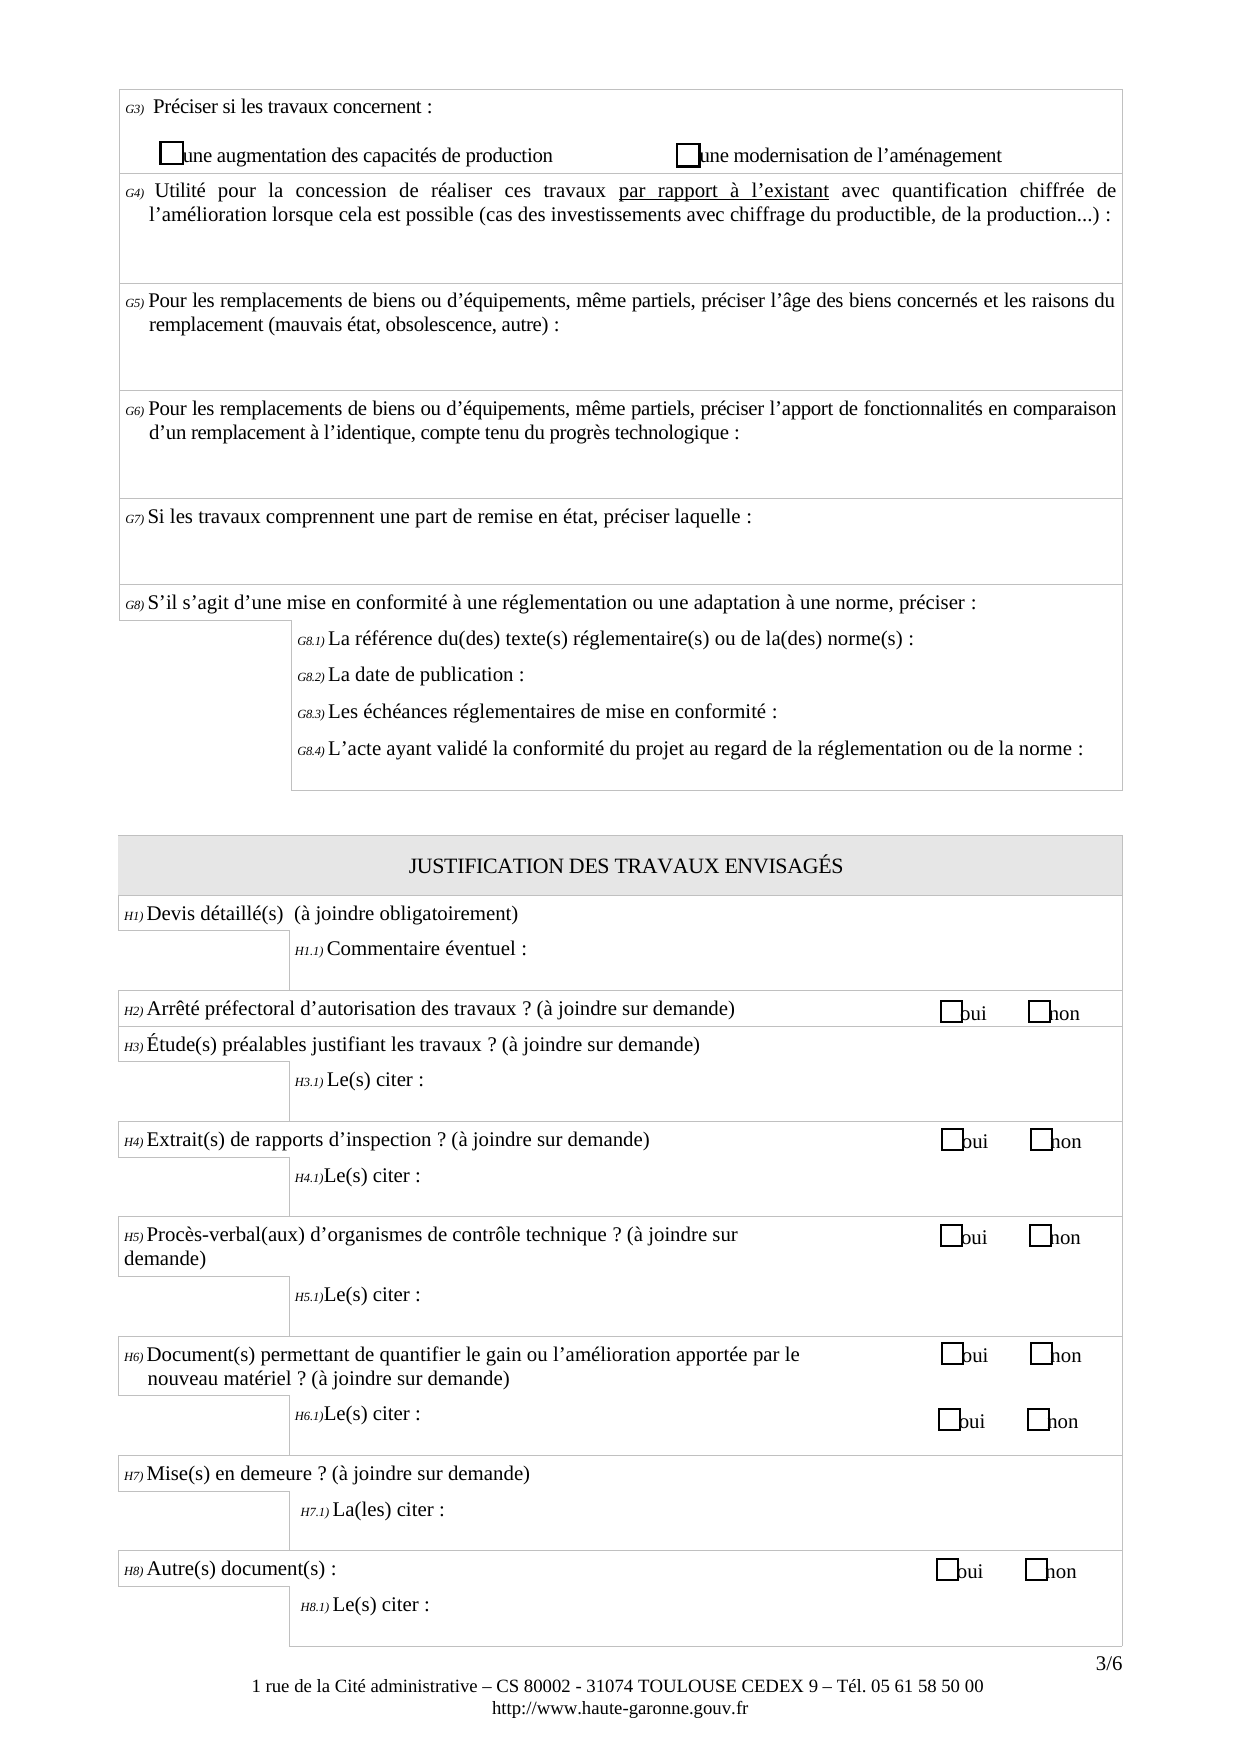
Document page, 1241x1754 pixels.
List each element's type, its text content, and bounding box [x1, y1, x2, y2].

table_cell H3) Étude(s) préalables justifiant les travaux ? (à joindre sur demande) [119, 1027, 822, 1061]
table_header G8) S’il s’agit d’une mise en conformité à une réglementation ou une adaptation à une norme, préciser : [120, 585, 1122, 620]
table_cell H8) Autre(s) document(s) : [119, 1551, 1122, 1586]
table_cell H7) Mise(s) en demeure ? (à joindre sur demande) [119, 1456, 1122, 1491]
table_cell [822, 1122, 1122, 1157]
table_cell [118, 1277, 289, 1336]
table_cell [822, 896, 1122, 930]
table_cell [118, 1158, 289, 1216]
table_cell H3.1) Le(s) citer : [290, 1061, 1122, 1121]
table_cell [120, 657, 291, 693]
table_cell H6.1)Le(s) citer : [290, 1395, 1122, 1455]
table_cell G8.3) Les échéances réglementaires de mise en conformité : [292, 693, 1122, 730]
table_cell [118, 1587, 289, 1646]
table_cell G5) Pour les remplacements de biens ou d’équipements, même partiels, préciser l’âge des biens concernés et les raisons du remplacement (mauvais état, obsolescence, autre) : [120, 284, 1122, 390]
table_cell G7) Si les travaux comprennent une part de remise en état, préciser laquelle : [120, 499, 1122, 584]
table_cell G8.1) La référence du(des) texte(s) réglementaire(s) ou de la(des) norme(s) : [292, 620, 1122, 657]
table_cell H4.1)Le(s) citer : [290, 1157, 1122, 1216]
table_cell H1.1) Commentaire éventuel : [290, 930, 1122, 990]
table_cell [120, 730, 291, 789]
table_cell G8.4) L’acte ayant validé la conformité du projet au regard de la réglementation ou de la norme : [292, 730, 1122, 789]
table_cell [118, 1492, 289, 1550]
table_header JUSTIFICATION DES TRAVAUX ENVISAGÉS [118, 836, 1122, 895]
table_cell H7.1) La(les) citer : [290, 1491, 1122, 1550]
table_cell H6) Document(s) permettant de quantifier le gain ou l’amélioration apportée par le nouveau matériel ? (à joindre sur demande) [119, 1337, 822, 1395]
table_cell [118, 1062, 289, 1121]
table_cell H5) Procès-verbal(aux) d’organismes de contrôle technique ? (à joindre sur demande) [119, 1217, 822, 1276]
table_cell H8.1) Le(s) citer : [290, 1586, 1122, 1646]
table_cell G3) Préciser si les travaux concernent : une augmentation des capacités de production une modernisation de l’aménagement [120, 90, 1122, 172]
table_cell G8.2) La date de publication : [292, 657, 1122, 693]
table_cell [822, 1337, 1122, 1395]
table_cell H5.1)Le(s) citer : [290, 1276, 1122, 1336]
table_cell H4) Extrait(s) de rapports d’inspection ? (à joindre sur demande) [119, 1122, 822, 1157]
table_cell [118, 1396, 289, 1455]
table_cell [822, 1027, 1122, 1061]
table_cell [120, 621, 291, 657]
table_cell H2) Arrêté préfectoral d’autorisation des travaux ? (à joindre sur demande) [119, 991, 822, 1026]
table_cell [822, 1217, 1122, 1276]
table_cell H1) Devis détaillé(s) (à joindre obligatoirement) [119, 896, 822, 930]
table_cell [822, 991, 1122, 1026]
table_cell [120, 693, 291, 730]
table_cell G6) Pour les remplacements de biens ou d’équipements, même partiels, préciser l’apport de fonctionnalités en comparaison d’un remplacement à l’identique, compte tenu du progrès technologique : [120, 391, 1122, 498]
table_cell G4) Utilité pour la concession de réaliser ces travaux par rapport à l’existant avec quantification chiffrée de l’amélioration lorsque cela est possible (cas des investissements avec chiffrage du productible, de la production...) : [120, 174, 1122, 282]
table_cell [118, 931, 289, 990]
